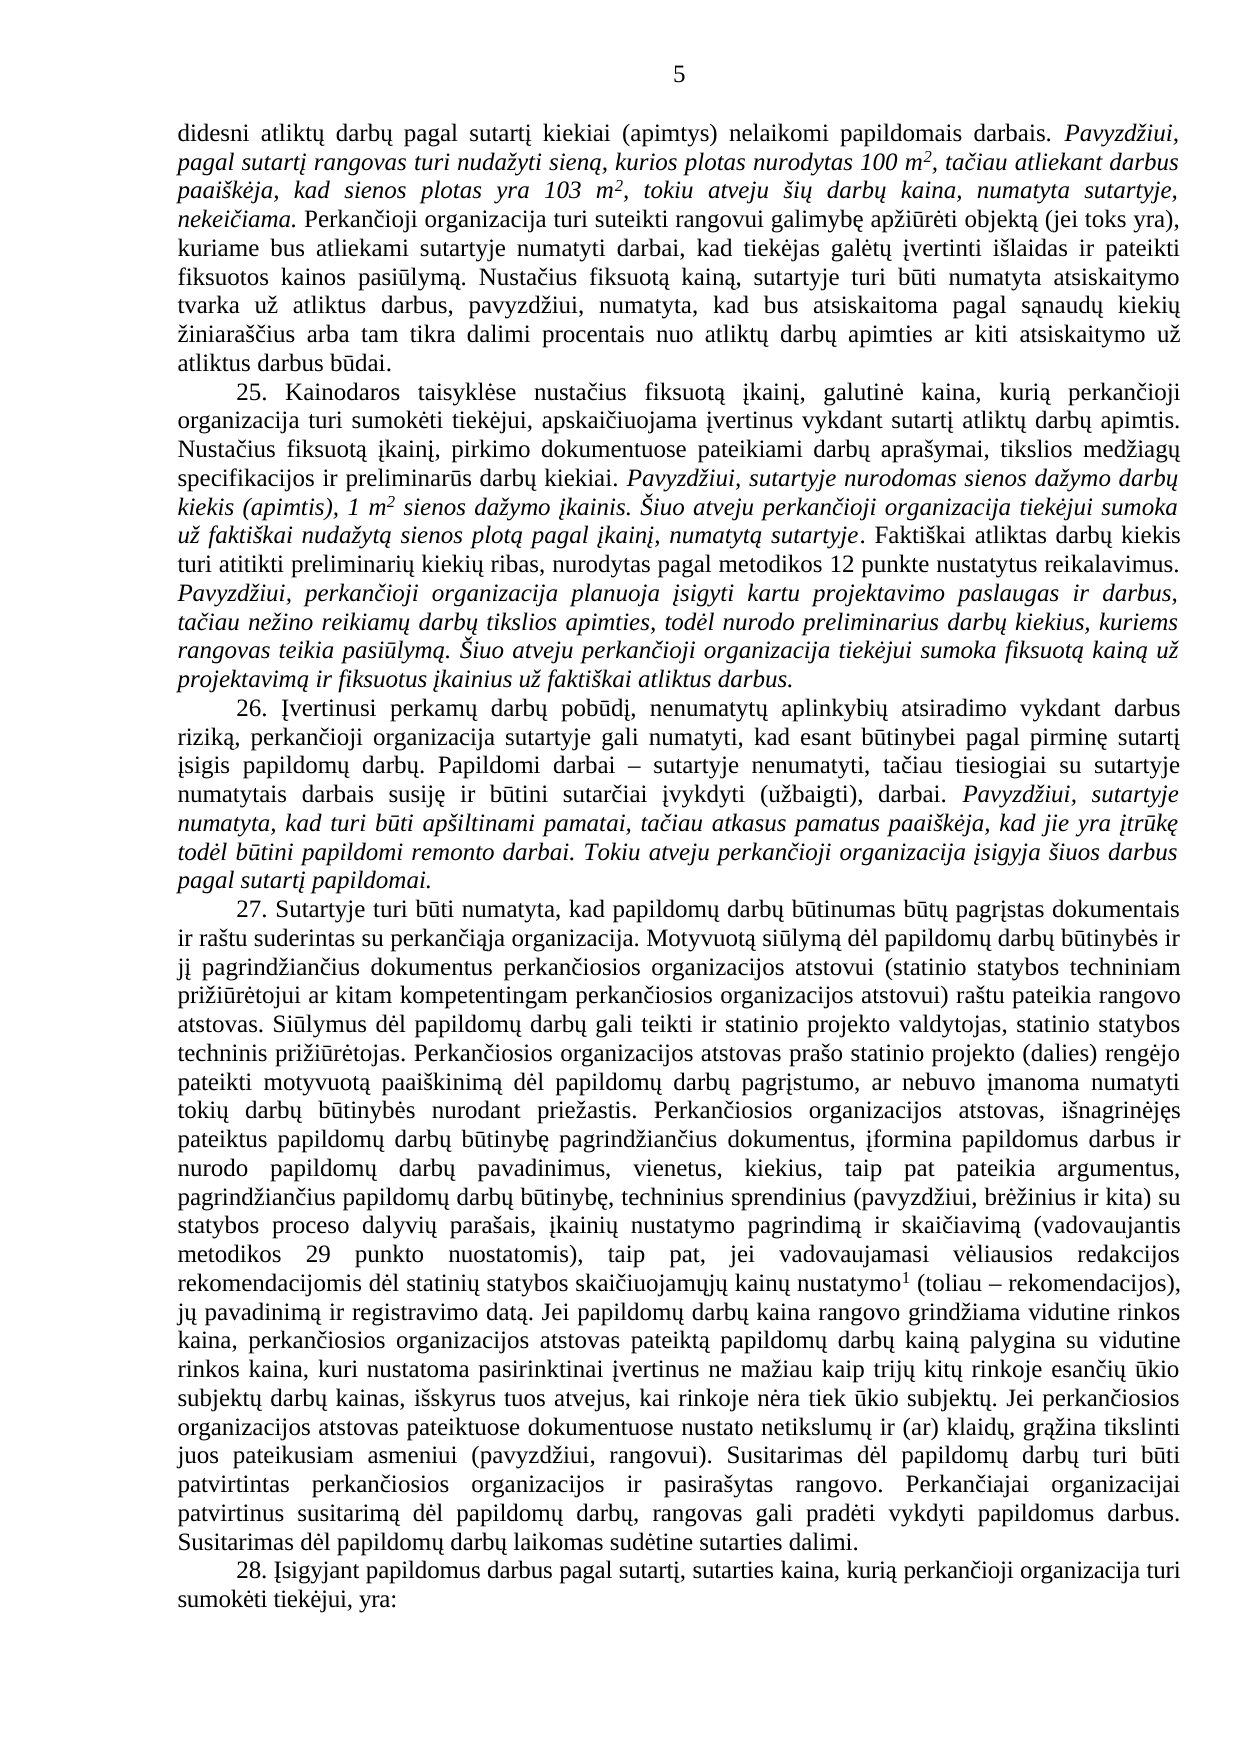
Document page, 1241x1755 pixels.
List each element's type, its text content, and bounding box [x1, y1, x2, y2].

text 25. Kainodaros taisyklėse nustačius fiksuotą įkainį, galutinė kaina, kurią perkančioji organizacija turi sumokėti tiekėjui, apskaičiuojama įvertinus vykdant sutartį atliktų darbų apimtis. Nustačius fiksuotą įkainį, pirkimo dokumentuose pateikiami darbų aprašymai, tikslios medžiagų specifikacijos ir preliminarūs darbų kiekiai. Pavyzdžiui, sutartyje nurodomas sienos dažymo darbų kiekis (apimtis), 1 m2 sienos dažymo įkainis. Šiuo atveju perkančioji organizacija tiekėjui sumoka už faktiškai nudažytą sienos plotą pagal įkainį, numatytą sutartyje. Faktiškai atliktas darbų kiekis turi atitikti preliminarių kiekių ribas, nurodytas pagal metodikos 12 punkte nustatytus reikalavimus. Pavyzdžiui, perkančioji organizacija planuoja įsigyti kartu projektavimo paslaugas ir darbus, tačiau nežino reikiamų darbų tikslios apimties, todėl nurodo preliminarius darbų kiekius, kuriems rangovas teikia pasiūlymą. Šiuo atveju perkančioji organizacija tiekėjui sumoka fiksuotą kainą už projektavimą ir fiksuotus įkainius už faktiškai atliktus darbus. [177, 377, 1181, 693]
text didesni atliktų darbų pagal sutartį kiekiai (apimtys) nelaikomi papildomais darbais. Pavyzdžiui, pagal sutartį rangovas turi nudažyti sieną, kurios plotas nurodytas 100 m2, tačiau atliekant darbus paaiškėja, kad sienos plotas yra 103 m2, tokiu atveju šių darbų kaina, numatyta sutartyje, nekeičiama. Perkančioji organizacija turi suteikti rangovui galimybę apžiūrėti objektą (jei toks yra), kuriame bus atliekami sutartyje numatyti darbai, kad tiekėjas galėtų įvertinti išlaidas ir pateikti fiksuotos kainos pasiūlymą. Nustačius fiksuotą kainą, sutartyje turi būti numatyta atsiskaitymo tvarka už atliktus darbus, pavyzdžiui, numatyta, kad bus atsiskaitoma pagal sąnaudų kiekių žiniaraščius arba tam tikra dalimi procentais nuo atliktų darbų apimties ar kiti atsiskaitymo už atliktus darbus būdai. [177, 118, 1181, 377]
text 26. Įvertinusi perkamų darbų pobūdį, nenumatytų aplinkybių atsiradimo vykdant darbus riziką, perkančioji organizacija sutartyje gali numatyti, kad esant būtinybei pagal pirminę sutartį įsigis papildomų darbų. Papildomi darbai – sutartyje nenumatyti, tačiau tiesiogiai su sutartyje numatytais darbais susiję ir būtini sutarčiai įvykdyti (užbaigti), darbai. Pavyzdžiui, sutartyje numatyta, kad turi būti apšiltinami pamatai, tačiau atkasus pamatus paaiškėja, kad jie yra įtrūkę todėl būtini papildomi remonto darbai. Tokiu atveju perkančioji organizacija įsigyja šiuos darbus pagal sutartį papildomai. [177, 693, 1181, 894]
text 28. Įsigyjant papildomus darbus pagal sutartį, sutarties kaina, kurią perkančioji organizacija turi sumokėti tiekėjui, yra: [177, 1556, 1181, 1613]
text 27. Sutartyje turi būti numatyta, kad papildomų darbų būtinumas būtų pagrįstas dokumentais ir raštu suderintas su perkančiąja organizacija. Motyvuotą siūlymą dėl papildomų darbų būtinybės ir jį pagrindžiančius dokumentus perkančiosios organizacijos atstovui (statinio statybos techniniam prižiūrėtojui ar kitam kompetentingam perkančiosios organizacijos atstovui) raštu pateikia rangovo atstovas. Siūlymus dėl papildomų darbų gali teikti ir statinio projekto valdytojas, statinio statybos techninis prižiūrėtojas. Perkančiosios organizacijos atstovas prašo statinio projekto (dalies) rengėjo pateikti motyvuotą paaiškinimą dėl papildomų darbų pagrįstumo, ar nebuvo įmanoma numatyti tokių darbų būtinybės nurodant priežastis. Perkančiosios organizacijos atstovas, išnagrinėjęs pateiktus papildomų darbų būtinybę pagrindžiančius dokumentus, įformina papildomus darbus ir nurodo papildomų darbų pavadinimus, vienetus, kiekius, taip pat pateikia argumentus, pagrindžiančius papildomų darbų būtinybę, techninius sprendinius (pavyzdžiui, brėžinius ir kita) su statybos proceso dalyvių parašais, įkainių nustatymo pagrindimą ir skaičiavimą (vadovaujantis metodikos 29 punkto nuostatomis), taip pat, jei vadovaujamasi vėliausios redakcijos rekomendacijomis dėl statinių statybos skaičiuojamųjų kainų nustatymo1 (toliau – rekomendacijos), jų pavadinimą ir registravimo datą. Jei papildomų darbų kaina rangovo grindžiama vidutine rinkos kaina, perkančiosios organizacijos atstovas pateiktą papildomų darbų kainą palygina su vidutine rinkos kaina, kuri nustatoma pasirinktinai įvertinus ne mažiau kaip trijų kitų rinkoje esančių ūkio subjektų darbų kainas, išskyrus tuos atvejus, kai rinkoje nėra tiek ūkio subjektų. Jei perkančiosios organizacijos atstovas pateiktuose dokumentuose nustato netikslumų ir (ar) klaidų, grąžina tikslinti juos pateikusiam asmeniui (pavyzdžiui, rangovui). Susitarimas dėl papildomų darbų turi būti patvirtintas perkančiosios organizacijos ir pasirašytas rangovo. Perkančiajai organizacijai patvirtinus susitarimą dėl papildomų darbų, rangovas gali pradėti vykdyti papildomus darbus. Susitarimas dėl papildomų darbų laikomas sudėtine sutarties dalimi. [177, 894, 1181, 1556]
